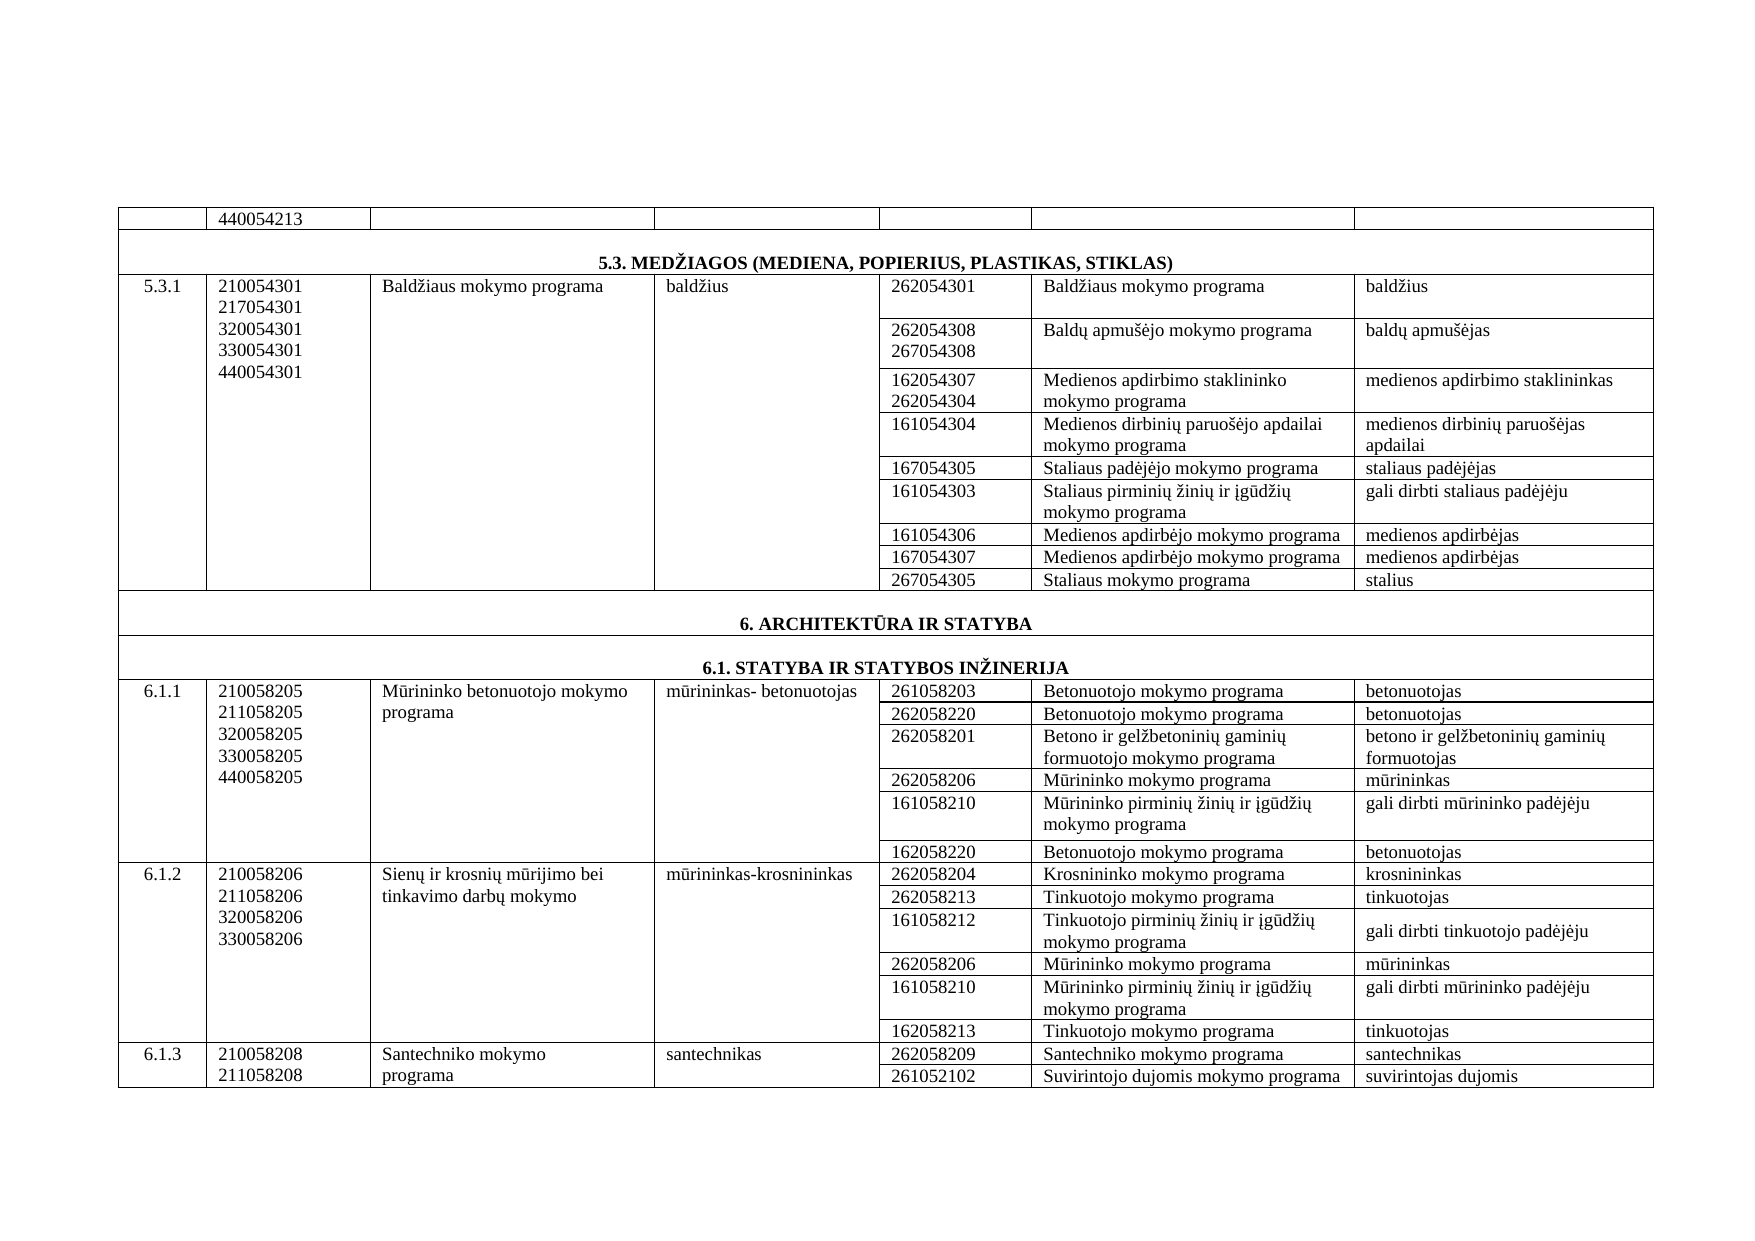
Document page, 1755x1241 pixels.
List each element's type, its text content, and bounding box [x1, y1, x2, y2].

table_cell [1355, 208, 1653, 229]
table_cell baldų apmušėjas [1355, 319, 1653, 367]
table_cell 6.1. STATYBA IR STATYBOS INŽINERIJA [119, 636, 1653, 679]
table_cell baldžius [655, 275, 879, 590]
table_cell Tinkuotojo mokymo programa [1032, 1020, 1354, 1042]
table_cell 267054305 [880, 569, 1031, 590]
table_cell 6.1.2 [119, 863, 206, 1042]
table_cell 162058220 [880, 841, 1031, 862]
table_cell 162058213 [880, 1020, 1031, 1042]
table_cell 161054306 [880, 524, 1031, 545]
table_cell mūrininkas [1355, 769, 1653, 791]
table_cell Mūrininko betonuotojo mokymo programa [371, 680, 654, 862]
table_cell Medienos dirbinių paruošėjo apdailai mokymo programa [1032, 413, 1354, 456]
table_cell 210054301 217054301 320054301 330054301 440054301 [207, 275, 370, 590]
table_cell Staliaus mokymo programa [1032, 569, 1354, 590]
table_cell Staliaus padėjėjo mokymo programa [1032, 457, 1354, 478]
table_cell 262058209 [880, 1043, 1031, 1064]
table_cell santechnikas [1355, 1043, 1653, 1064]
table_cell 167054305 [880, 457, 1031, 478]
table_cell 262054301 [880, 275, 1031, 318]
table_cell betonuotojas [1355, 841, 1653, 862]
table_cell staliaus padėjėjas [1355, 457, 1653, 478]
table_cell 6. ARCHITEKTŪRA IR STATYBA [119, 591, 1653, 634]
table_cell [655, 208, 879, 229]
table_cell 210058205 211058205 320058205 330058205 440058205 [207, 680, 370, 862]
table_cell Tinkuotojo mokymo programa [1032, 886, 1354, 908]
table_cell [119, 208, 206, 229]
table_cell mūrininkas- betonuotojas [655, 680, 879, 862]
table_cell Betono ir gelžbetoninių gaminių formuotojo mokymo programa [1032, 725, 1354, 768]
table_cell 167054307 [880, 546, 1031, 568]
table_cell betonuotojas [1355, 680, 1653, 701]
table_cell Santechniko mokymo programa [371, 1043, 654, 1087]
table_cell mūrininkas [1355, 953, 1653, 975]
table_cell gali dirbti mūrininko padėjėju [1355, 976, 1653, 1019]
table_cell 6.1.3 [119, 1043, 206, 1087]
table_cell Medienos apdirbimo staklininko mokymo programa [1032, 369, 1354, 412]
table_cell betono ir gelžbetoninių gaminių formuotojas [1355, 725, 1653, 768]
table_cell medienos apdirbimo staklininkas [1355, 369, 1653, 412]
table_cell Betonuotojo mokymo programa [1032, 841, 1354, 862]
table_cell 262054308 267054308 [880, 319, 1031, 367]
table_cell 440054213 [207, 208, 370, 229]
table_cell Betonuotojo mokymo programa [1032, 703, 1354, 724]
table_cell 161058212 [880, 909, 1031, 952]
table_cell Suvirintojo dujomis mokymo programa [1032, 1065, 1354, 1087]
table_cell stalius [1355, 569, 1653, 590]
table_cell [880, 208, 1031, 229]
table_cell 162054307 262054304 [880, 369, 1031, 412]
table_cell Staliaus pirminių žinių ir įgūdžių mokymo programa [1032, 480, 1354, 523]
table_cell Mūrininko mokymo programa [1032, 769, 1354, 791]
table_cell 261052102 [880, 1065, 1031, 1087]
table_cell medienos apdirbėjas [1355, 546, 1653, 568]
table_cell mūrininkas-krosnininkas [655, 863, 879, 1042]
table_cell 261058203 [880, 680, 1031, 701]
table_cell 210058208 211058208 [207, 1043, 370, 1087]
table_cell Mūrininko mokymo programa [1032, 953, 1354, 975]
table_cell betonuotojas [1355, 703, 1653, 724]
table_cell Mūrininko pirminių žinių ir įgūdžių mokymo programa [1032, 792, 1354, 840]
table_cell 6.1.1 [119, 680, 206, 862]
table_cell 5.3. MEDŽIAGOS (MEDIENA, POPIERIUS, PLASTIKAS, STIKLAS) [119, 230, 1653, 273]
table_cell medienos apdirbėjas [1355, 524, 1653, 545]
table_cell Baldų apmušėjo mokymo programa [1032, 319, 1354, 367]
table_cell suvirintojas dujomis [1355, 1065, 1653, 1087]
table_cell gali dirbti mūrininko padėjėju [1355, 792, 1653, 840]
table_cell Baldžiaus mokymo programa [1032, 275, 1354, 318]
table_cell medienos dirbinių paruošėjas apdailai [1355, 413, 1653, 456]
table_cell 262058206 [880, 953, 1031, 975]
table_cell krosnininkas [1355, 863, 1653, 885]
table_cell Santechniko mokymo programa [1032, 1043, 1354, 1064]
table_cell baldžius [1355, 275, 1653, 318]
table_cell 262058206 [880, 769, 1031, 791]
table_cell tinkuotojas [1355, 1020, 1653, 1042]
table_cell Medienos apdirbėjo mokymo programa [1032, 524, 1354, 545]
table_cell 262058204 [880, 863, 1031, 885]
table_cell Baldžiaus mokymo programa [371, 275, 654, 590]
table_cell santechnikas [655, 1043, 879, 1087]
table_cell tinkuotojas [1355, 886, 1653, 908]
table_cell 161058210 [880, 792, 1031, 840]
table_cell Tinkuotojo pirminių žinių ir įgūdžių mokymo programa [1032, 909, 1354, 952]
table_cell gali dirbti staliaus padėjėju [1355, 480, 1653, 523]
table_cell Betonuotojo mokymo programa [1032, 680, 1354, 701]
table_cell 161054304 [880, 413, 1031, 456]
table_cell 262058201 [880, 725, 1031, 768]
table_cell Medienos apdirbėjo mokymo programa [1032, 546, 1354, 568]
table_cell [1032, 208, 1354, 229]
table_cell 262058213 [880, 886, 1031, 908]
table_cell [371, 208, 654, 229]
table_cell 161054303 [880, 480, 1031, 523]
table_cell Sienų ir krosnių mūrijimo bei tinkavimo darbų mokymo [371, 863, 654, 1042]
table_cell gali dirbti tinkuotojo padėjėju [1355, 909, 1653, 952]
table_cell 5.3.1 [119, 275, 206, 590]
table_cell 210058206 211058206 320058206 330058206 [207, 863, 370, 1042]
table_cell 262058220 [880, 703, 1031, 724]
table_cell Mūrininko pirminių žinių ir įgūdžių mokymo programa [1032, 976, 1354, 1019]
table_cell Krosnininko mokymo programa [1032, 863, 1354, 885]
table_cell 161058210 [880, 976, 1031, 1019]
